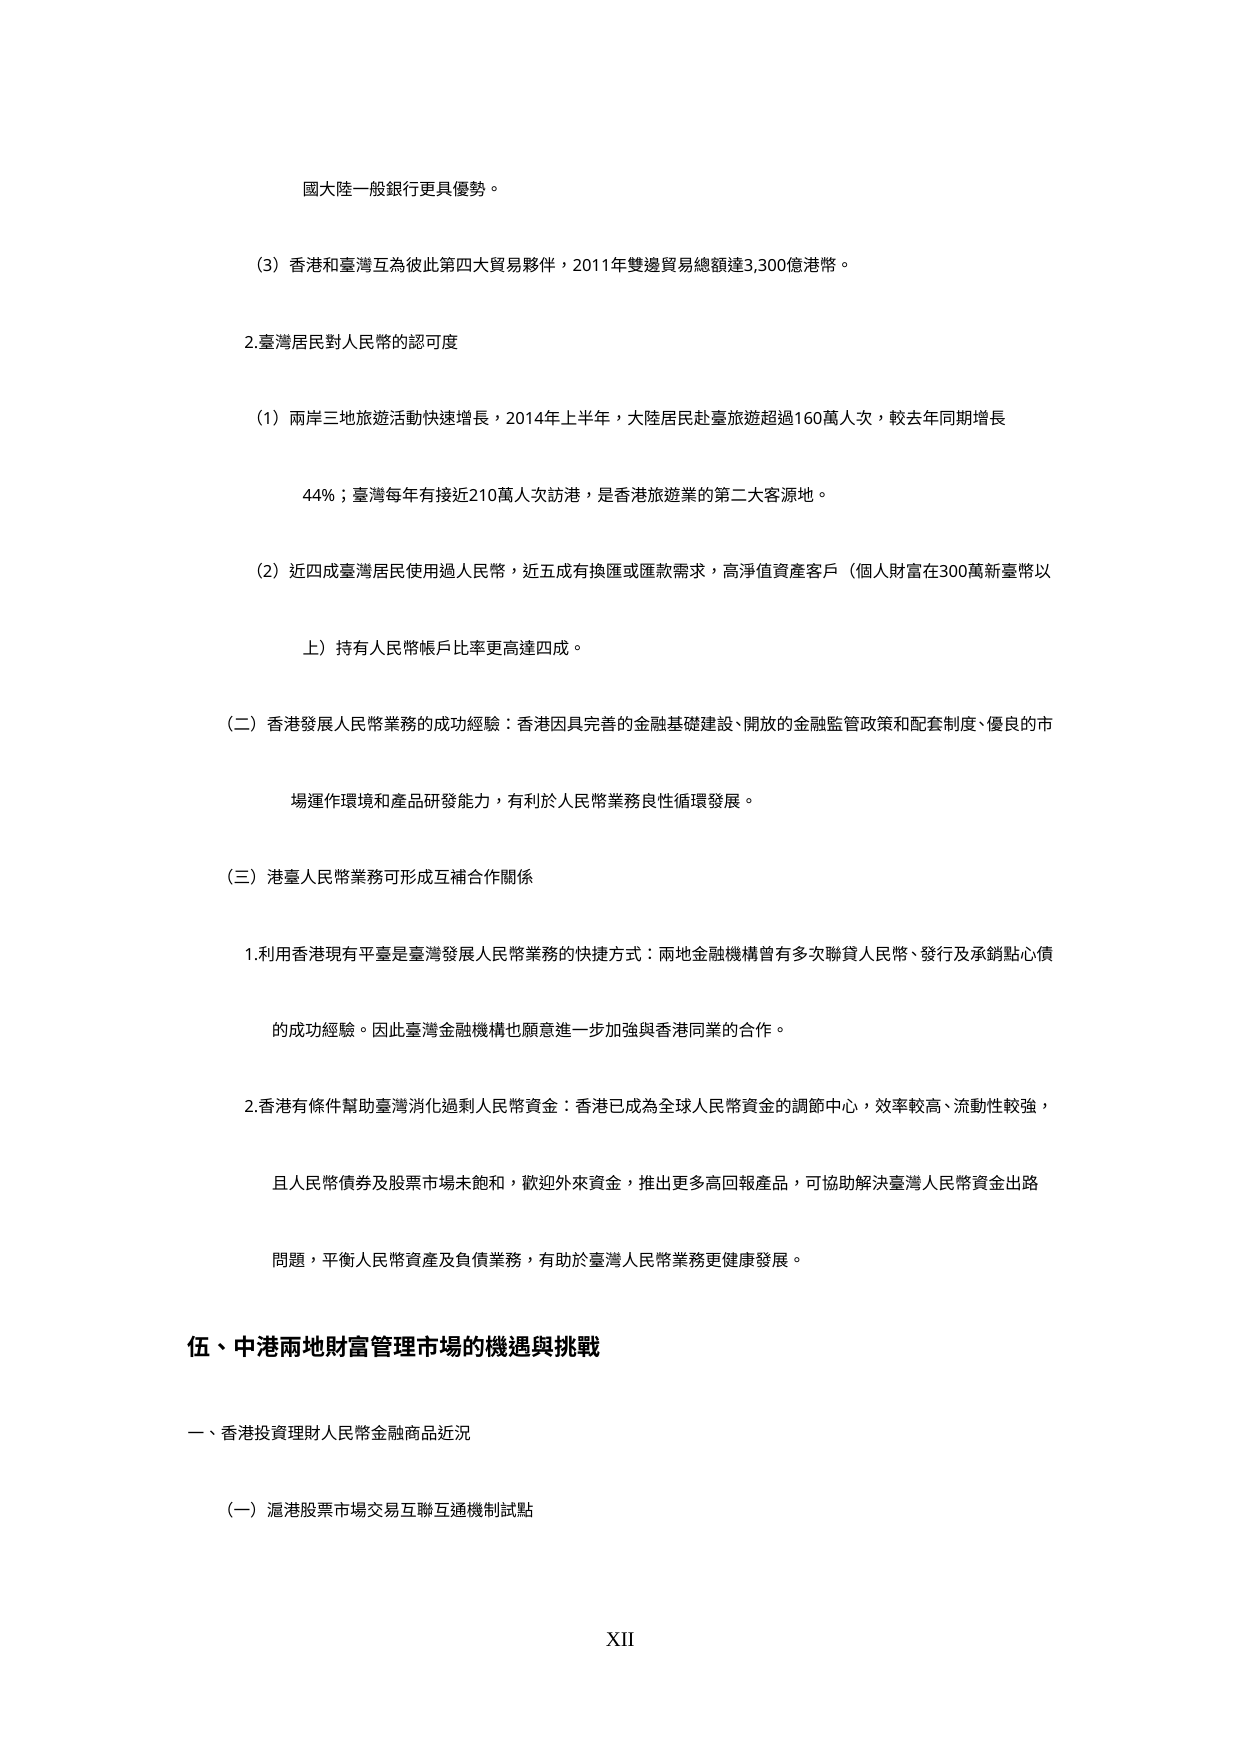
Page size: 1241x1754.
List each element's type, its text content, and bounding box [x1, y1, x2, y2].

text （二）香港發展人民幣業務的成功經驗：香港因具完善的金融基礎建設、開放的金融監管政策和配套制度、優良的市場運作環境和產品研發能力，有利於人民幣業務良性循環發展。 [217, 685, 1053, 838]
text 一、香港投資理財人民幣金融商品近況 [187, 1394, 1053, 1471]
text （三）港臺人民幣業務可形成互補合作關係 [217, 838, 1053, 914]
text 2.香港有條件幫助臺灣消化過剩人民幣資金：香港已成為全球人民幣資金的調節中心，效率較高、流動性較強，且人民幣債券及股票市場未飽和，歡迎外來資金，推出更多高回報產品，可協助解決臺灣人民幣資金出路問題，平衡人民幣資產及負債業務，有助於臺灣人民幣業務更健康發展。 [244, 1067, 1053, 1297]
text 2.臺灣居民對人民幣的認可度 [244, 303, 1053, 379]
text （3）香港和臺灣互為彼此第四大貿易夥伴，2011年雙邊貿易總額達3,300億港幣。 [246, 226, 1053, 303]
text （一）滬港股票市場交易互聯互通機制試點 [217, 1471, 1053, 1547]
text 1.利用香港現有平臺是臺灣發展人民幣業務的快捷方式：兩地金融機構曾有多次聯貸人民幣、發行及承銷點心債的成功經驗。因此臺灣金融機構也願意進一步加強與香港同業的合作。 [244, 914, 1053, 1067]
text （1）兩岸三地旅遊活動快速增長，2014年上半年，大陸居民赴臺旅遊超過160萬人次，較去年同期增長44%；臺灣每年有接近210萬人次訪港，是香港旅遊業的第二大客源地。 [246, 379, 1053, 532]
subtitle 伍、中港兩地財富管理市場的機遇與挑戰 [187, 1307, 1053, 1384]
text （2）近四成臺灣居民使用過人民幣，近五成有換匯或匯款需求，高淨值資產客戶（個人財富在300萬新臺幣以上）持有人民幣帳戶比率更高達四成。 [246, 532, 1053, 685]
text 國大陸一般銀行更具優勢。 [246, 150, 1053, 226]
